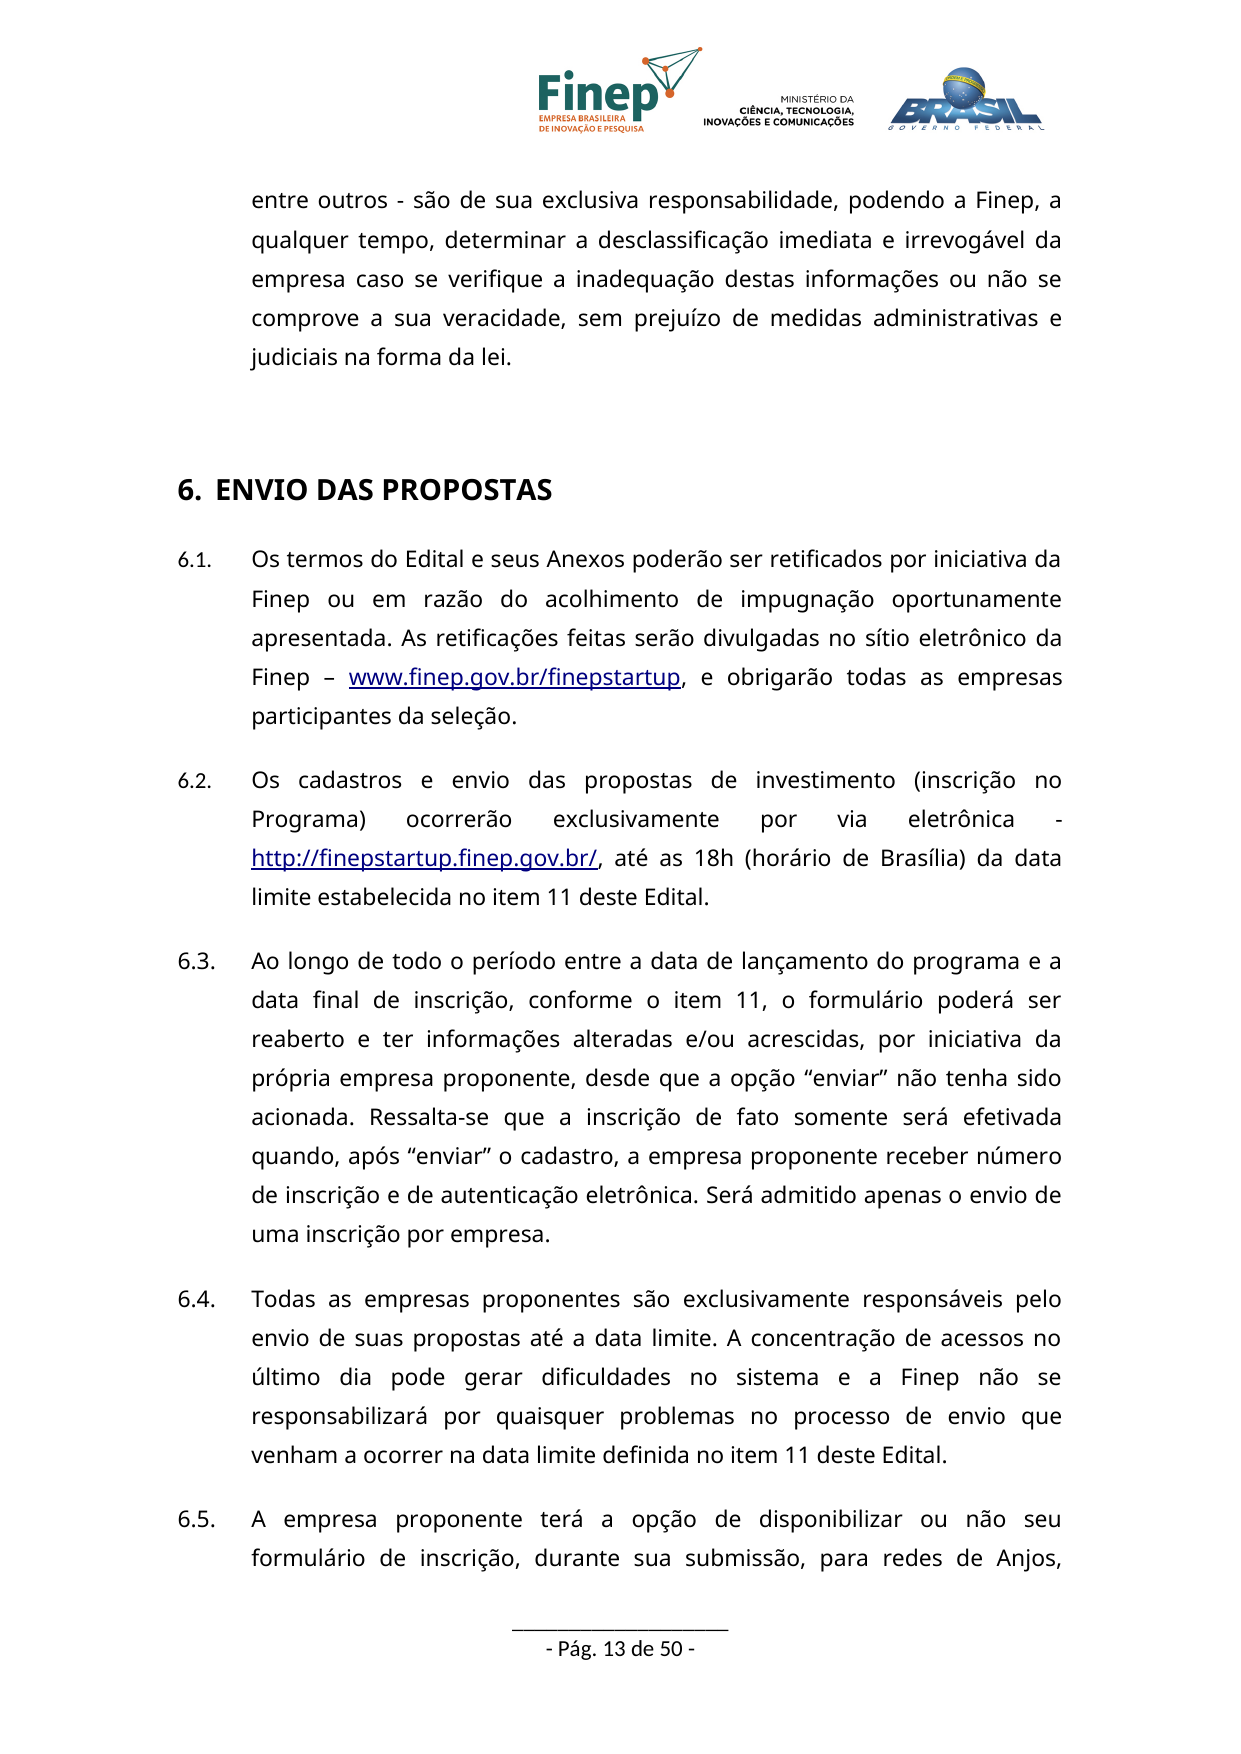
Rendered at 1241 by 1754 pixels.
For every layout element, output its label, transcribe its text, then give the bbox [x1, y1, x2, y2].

list Os cadastros e envio das propostas de investimento (inscrição no Programa) ocorrerão exclusivamente por via eletrônica - http://finepstartup.finep.gov.br/, até as 18h (horário de Brasília) da data limite estabelecida no item 11 deste Edital. [177, 764, 1063, 912]
list A empresa proponente terá a opção de disponibilizar ou não seu formulário de inscrição, durante sua submissão, para redes de Anjos, [177, 1503, 1063, 1573]
list entre outros - são de sua exclusiva responsabilidade, podendo a Finep, a qualquer tempo, determinar a desclassificação imediata e irrevogável da empresa caso se verifique a inadequação destas informações ou não se comprove a sua veracidade, sem prejuízo de medidas administrativas e judiciais na forma da lei. [177, 184, 1063, 372]
list ENVIO DAS PROPOSTAS [177, 469, 1063, 508]
list Ao longo de todo o período entre a data de lançamento do programa e a data final de inscrição, conforme o item 11, o formulário poderá ser reaberto e ter informações alteradas e/ou acrescidas, por iniciativa da própria empresa proponente, desde que a opção “enviar” não tenha sido acionada. Ressalta-se que a inscrição de fato somente será efetivada quando, após “enviar” o cadastro, a empresa proponente receber número de inscrição e de autenticação eletrônica. Será admitido apenas o envio de uma inscrição por empresa. [177, 945, 1063, 1250]
list Os termos do Edital e seus Anexos poderão ser retificados por iniciativa da Finep ou em razão do acolhimento de impugnação oportunamente apresentada. As retificações feitas serão divulgadas no sítio eletrônico da Finep – www.finep.gov.br/finepstartup, e obrigarão todas as empresas participantes da seleção. [177, 543, 1063, 731]
list Todas as empresas proponentes são exclusivamente responsáveis pelo envio de suas propostas até a data limite. A concentração de acessos no último dia pode gerar dificuldades no sistema e a Finep não se responsabilizará por quaisquer problemas no processo de envio que venham a ocorrer na data limite definida no item 11 deste Edital. [177, 1282, 1063, 1470]
